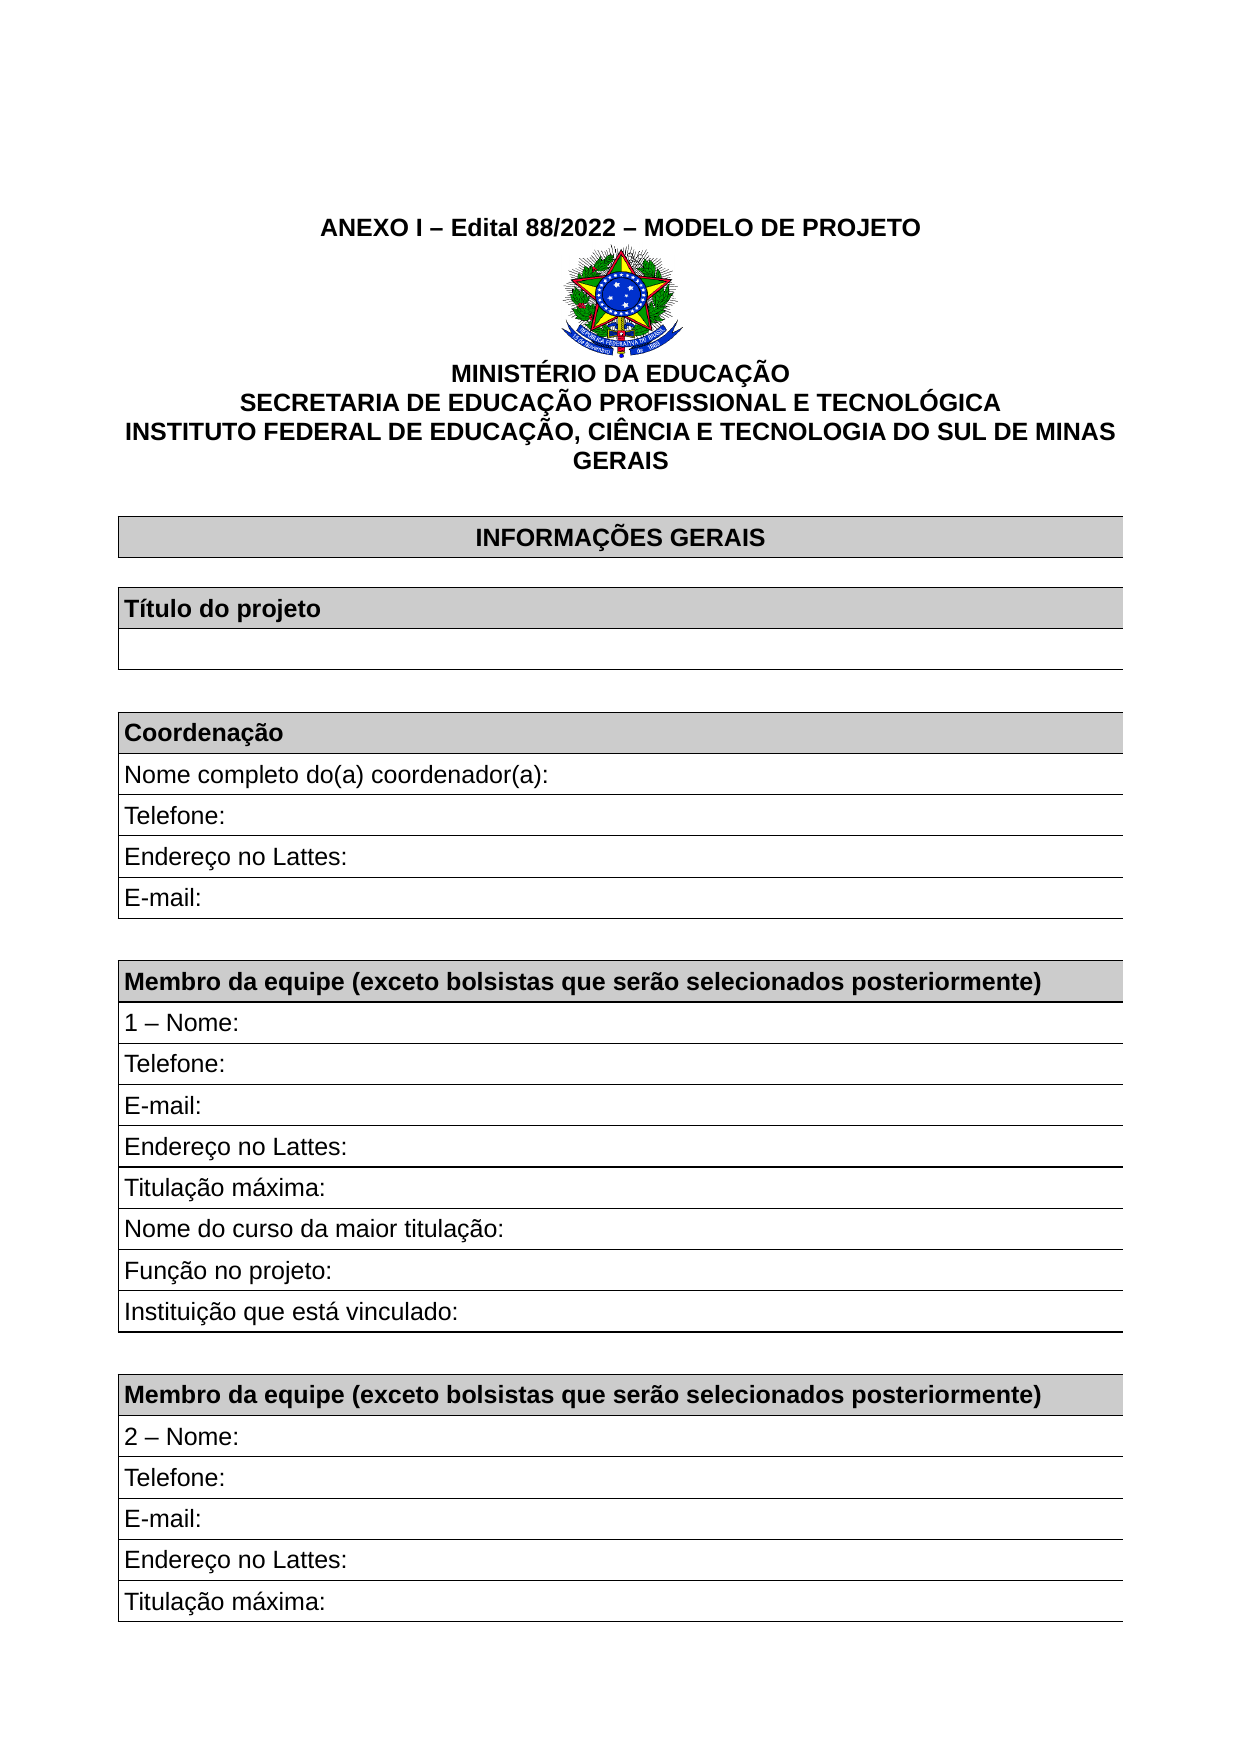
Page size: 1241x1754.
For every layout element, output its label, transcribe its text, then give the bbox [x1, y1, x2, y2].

picture [555, 242, 686, 360]
text SECRETARIA DE EDUCAÇÃO PROFISSIONAL E TECNOLÓGICA [118, 388, 1123, 417]
table_cell Nome do curso da maior titulação: [119, 1209, 1123, 1249]
text MINISTÉRIO DA EDUCAÇÃO [118, 359, 1123, 388]
text ANEXO I – Edital 88/2022 – MODELO DE PROJETO [118, 213, 1123, 242]
table_cell Telefone: [119, 1044, 1123, 1084]
table_cell Endereço no Lattes: [119, 1126, 1123, 1166]
table_header Título do projeto [119, 588, 1123, 628]
table_cell E-mail: [119, 1085, 1123, 1125]
table_cell E-mail: [119, 878, 1123, 918]
subtitle INSTITUTO FEDERAL DE EDUCAÇÃO, CIÊNCIA E TECNOLOGIA DO SUL DE MINAS GERAIS [118, 417, 1123, 474]
table_header Membro da equipe (exceto bolsistas que serão selecionados posteriormente) [119, 961, 1123, 1001]
table_cell Endereço no Lattes: [119, 1540, 1123, 1580]
table_cell Endereço no Lattes: [119, 836, 1123, 877]
table_cell E-mail: [119, 1499, 1123, 1539]
table_header Coordenação [119, 713, 1123, 753]
table_header Membro da equipe (exceto bolsistas que serão selecionados posteriormente) [119, 1375, 1123, 1415]
table_cell [119, 629, 1123, 669]
table_cell Instituição que está vinculado: [119, 1291, 1123, 1331]
table_header INFORMAÇÕES GERAIS [119, 517, 1123, 557]
table_cell Titulação máxima: [119, 1168, 1123, 1208]
table_cell Telefone: [119, 1457, 1123, 1497]
table_cell 1 – Nome: [119, 1003, 1123, 1043]
table_cell Nome completo do(a) coordenador(a): [119, 754, 1123, 794]
table_cell Função no projeto: [119, 1250, 1123, 1290]
table_cell Titulação máxima: [119, 1581, 1123, 1621]
table_cell 2 – Nome: [119, 1416, 1123, 1456]
table_cell Telefone: [119, 795, 1123, 835]
